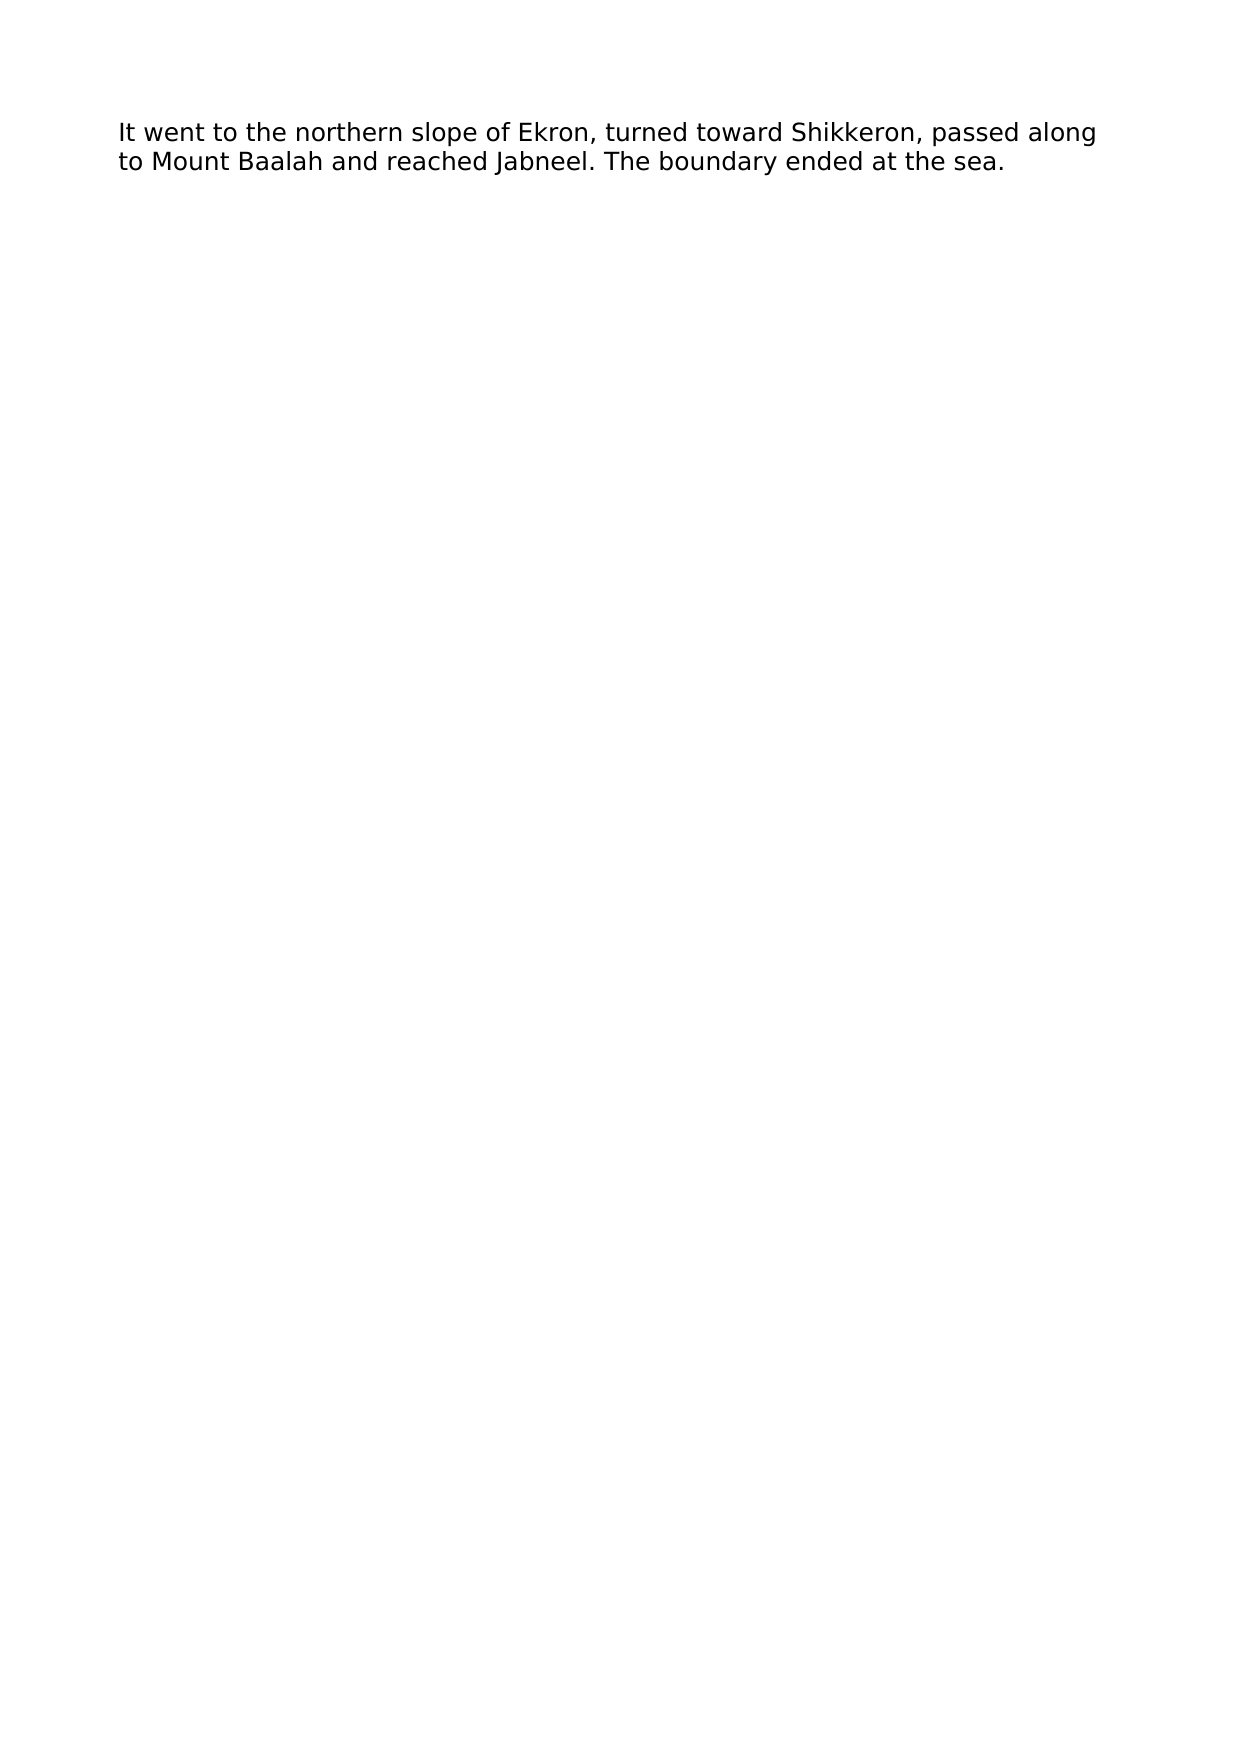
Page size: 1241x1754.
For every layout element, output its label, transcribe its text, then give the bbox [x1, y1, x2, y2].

text It went to the northern slope of Ekron, turned toward Shikkeron, passed along to Mount Baalah and reached Jabneel. The boundary ended at the sea. [118, 118, 1122, 176]
